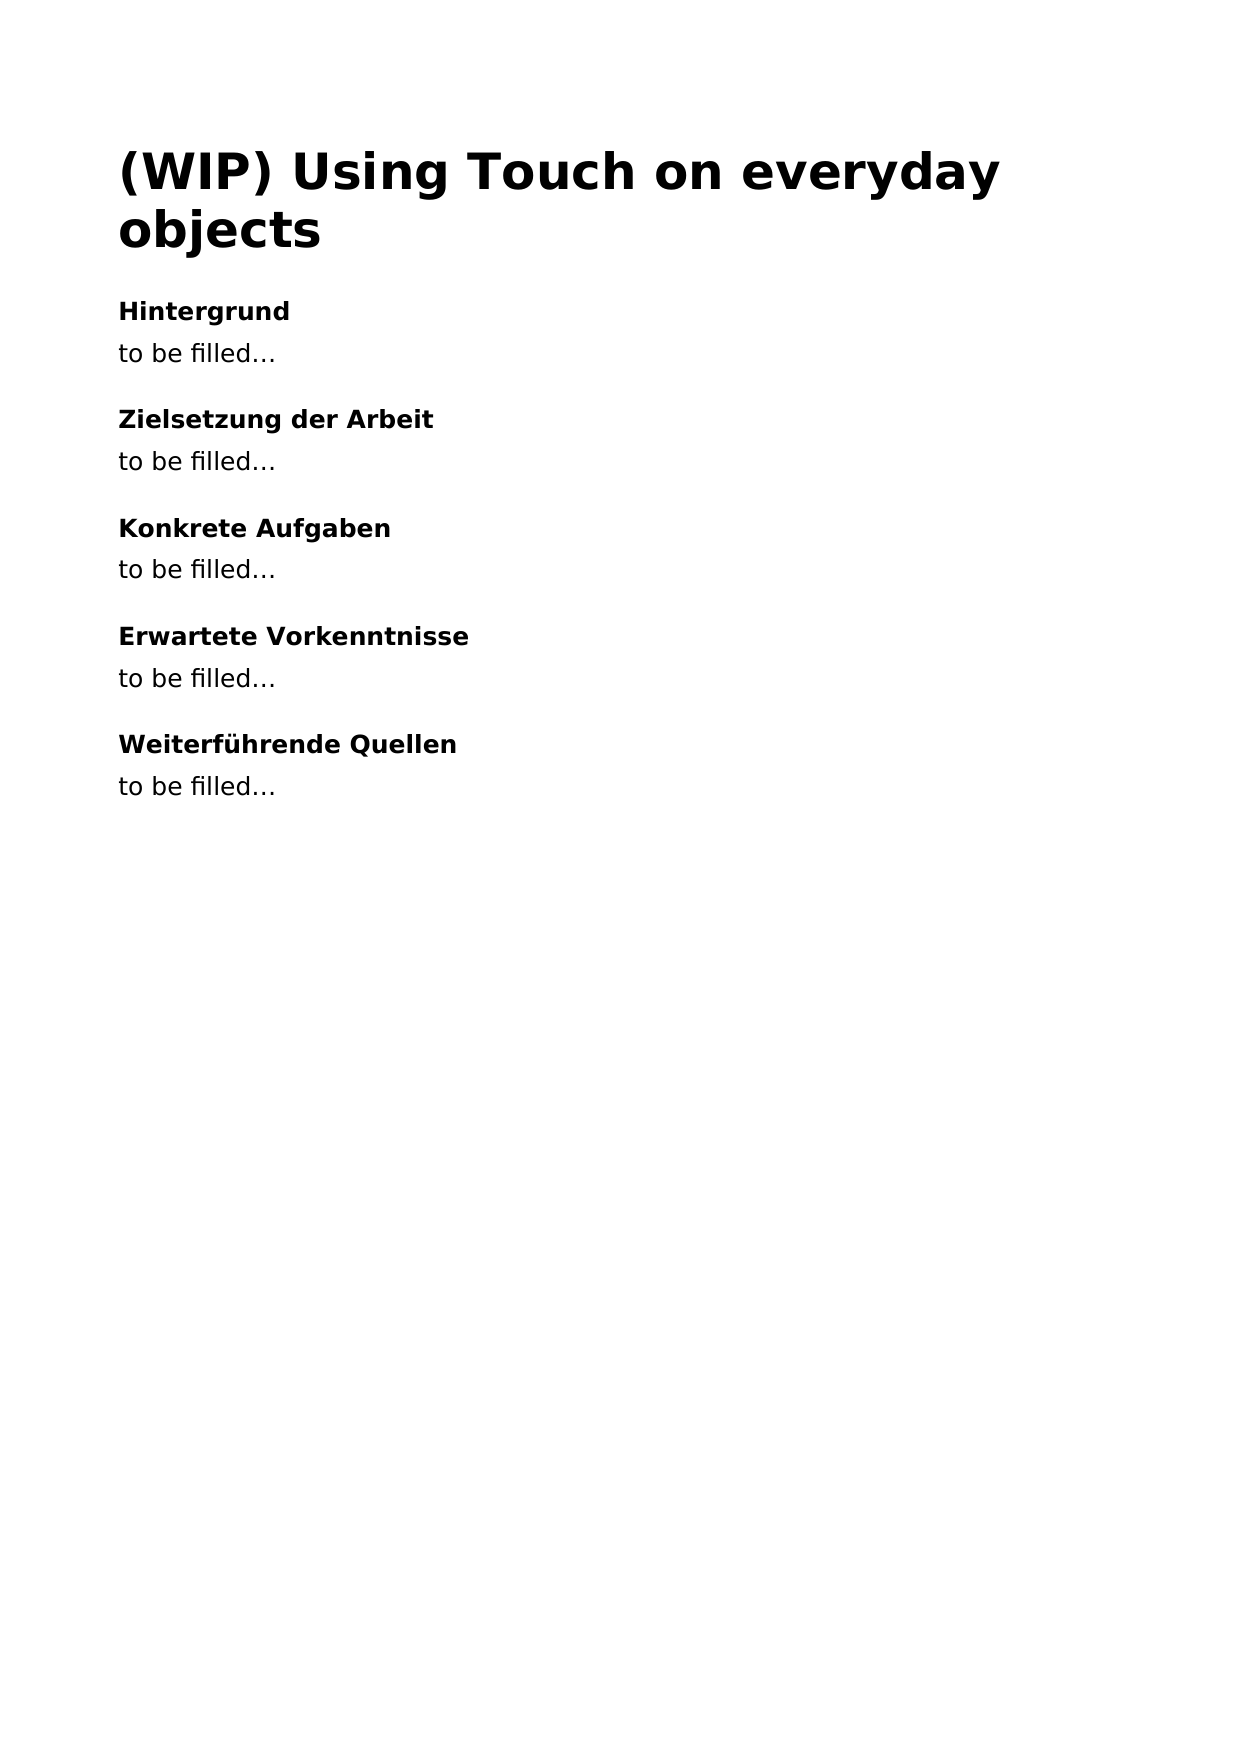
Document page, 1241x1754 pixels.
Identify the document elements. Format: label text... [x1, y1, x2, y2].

subtitle Erwartete Vorkenntnisse [118, 622, 1122, 651]
text to be filled… [118, 447, 1122, 476]
subtitle Konkrete Aufgaben [118, 514, 1122, 543]
subtitle Weiterführende Quellen [118, 730, 1122, 759]
text to be filled… [118, 664, 1122, 693]
subtitle (WIP) Using Touch on everyday objects [118, 143, 1122, 259]
subtitle Hintergrund [118, 297, 1122, 326]
text to be filled… [118, 772, 1122, 801]
text to be filled… [118, 339, 1122, 368]
subtitle Zielsetzung der Arbeit [118, 405, 1122, 434]
text to be filled… [118, 555, 1122, 584]
